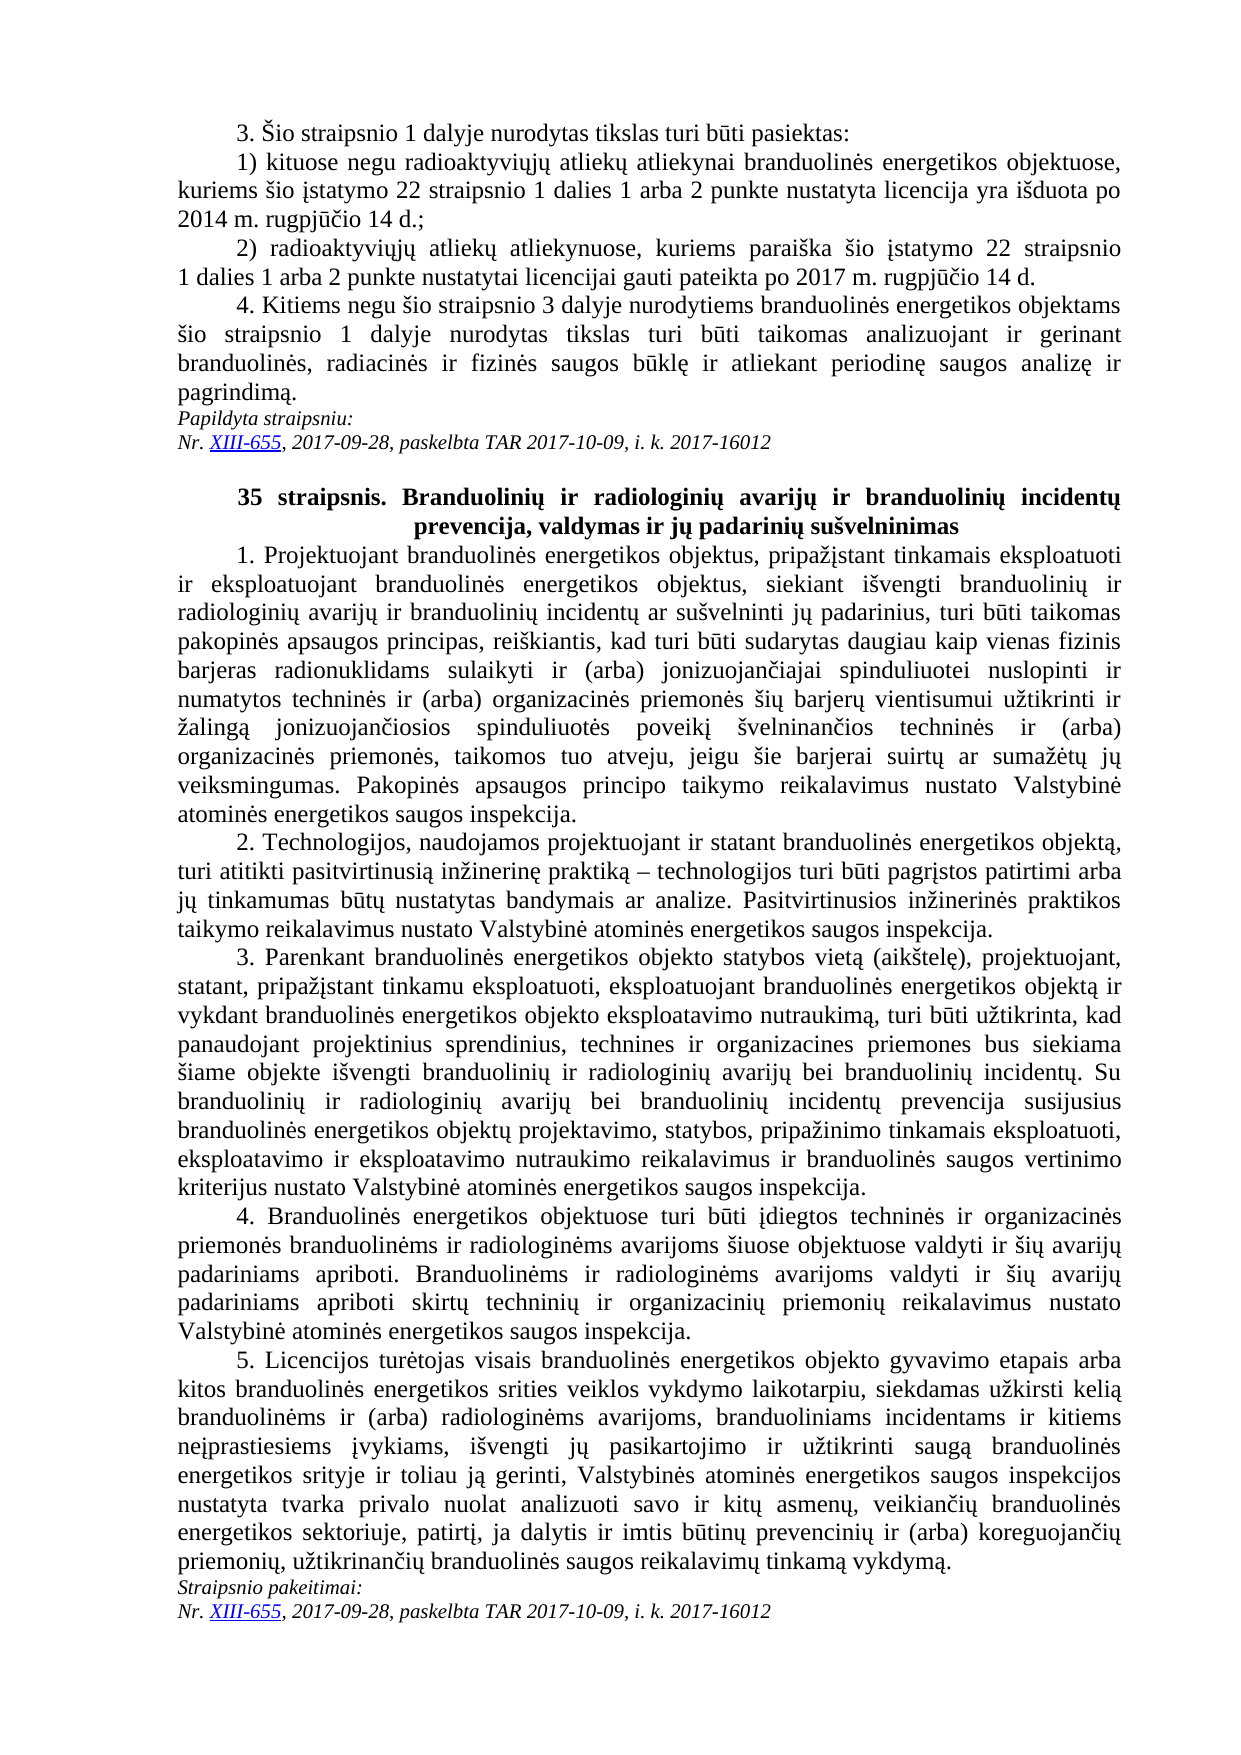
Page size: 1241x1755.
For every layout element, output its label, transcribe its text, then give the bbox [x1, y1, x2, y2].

text 2) radioaktyviųjų atliekų atliekynuose, kuriems paraiška šio įstatymo 22 straipsnio 1 dalies 1 arba 2 punkte nustatytai licencijai gauti pateikta po 2017 m. rugpjūčio 14 d. [177, 233, 1122, 291]
text Papildyta straipsniu: [177, 406, 1122, 430]
text Nr. XIII-655, 2017-09-28, paskelbta TAR 2017-10-09, i. k. 2017-16012 [177, 1599, 1122, 1623]
text 4. Kitiems negu šio straipsnio 3 dalyje nurodytiems branduolinės energetikos objektams šio straipsnio 1 dalyje nurodytas tikslas turi būti taikomas analizuojant ir gerinant branduolinės, radiacinės ir fizinės saugos būklę ir atliekant periodinę saugos analizę ir pagrindimą. [177, 291, 1122, 406]
text 35 straipsnis. Branduolinių ir radiologinių avarijų ir branduolinių incidentų prevencija, valdymas ir jų padarinių sušvelninimas [237, 482, 1122, 540]
text Straipsnio pakeitimai: [177, 1575, 1122, 1599]
text Nr. XIII-655, 2017-09-28, paskelbta TAR 2017-10-09, i. k. 2017-16012 [177, 430, 1122, 454]
text 4. Branduolinės energetikos objektuose turi būti įdiegtos techninės ir organizacinės priemonės branduolinėms ir radiologinėms avarijoms šiuose objektuose valdyti ir šių avarijų padariniams apriboti. Branduolinėms ir radiologinėms avarijoms valdyti ir šių avarijų padariniams apriboti skirtų techninių ir organizacinių priemonių reikalavimus nustato Valstybinė atominės energetikos saugos inspekcija. [177, 1201, 1122, 1345]
text 3. Parenkant branduolinės energetikos objekto statybos vietą (aikštelę), projektuojant, statant, pripažįstant tinkamu eksploatuoti, eksploatuojant branduolinės energetikos objektą ir vykdant branduolinės energetikos objekto eksploatavimo nutraukimą, turi būti užtikrinta, kad panaudojant projektinius sprendinius, technines ir organizacines priemones bus siekiama šiame objekte išvengti branduolinių ir radiologinių avarijų bei branduolinių incidentų. Su branduolinių ir radiologinių avarijų bei branduolinių incidentų prevencija susijusius branduolinės energetikos objektų projektavimo, statybos, pripažinimo tinkamais eksploatuoti, eksploatavimo ir eksploatavimo nutraukimo reikalavimus ir branduolinės saugos vertinimo kriterijus nustato Valstybinė atominės energetikos saugos inspekcija. [177, 942, 1122, 1201]
text 5. Licencijos turėtojas visais branduolinės energetikos objekto gyvavimo etapais arba kitos branduolinės energetikos srities veiklos vykdymo laikotarpiu, siekdamas užkirsti kelią branduolinėms ir (arba) radiologinėms avarijoms, branduoliniams incidentams ir kitiems neįprastiesiems įvykiams, išvengti jų pasikartojimo ir užtikrinti saugą branduolinės energetikos srityje ir toliau ją gerinti, Valstybinės atominės energetikos saugos inspekcijos nustatyta tvarka privalo nuolat analizuoti savo ir kitų asmenų, veikiančių branduolinės energetikos sektoriuje, patirtį, ja dalytis ir imtis būtinų prevencinių ir (arba) koreguojančių priemonių, užtikrinančių branduolinės saugos reikalavimų tinkamą vykdymą. [177, 1345, 1122, 1575]
text 2. Technologijos, naudojamos projektuojant ir statant branduolinės energetikos objektą, turi atitikti pasitvirtinusią inžinerinę praktiką – technologijos turi būti pagrįstos patirtimi arba jų tinkamumas būtų nustatytas bandymais ar analize. Pasitvirtinusios inžinerinės praktikos taikymo reikalavimus nustato Valstybinė atominės energetikos saugos inspekcija. [177, 827, 1122, 942]
text 1) kituose negu radioaktyviųjų atliekų atliekynai branduolinės energetikos objektuose, kuriems šio įstatymo 22 straipsnio 1 dalies 1 arba 2 punkte nustatyta licencija yra išduota po 2014 m. rugpjūčio 14 d.; [177, 147, 1122, 233]
text 3. Šio straipsnio 1 dalyje nurodytas tikslas turi būti pasiektas: [177, 118, 1122, 147]
text 1. Projektuojant branduolinės energetikos objektus, pripažįstant tinkamais eksploatuoti ir eksploatuojant branduolinės energetikos objektus, siekiant išvengti branduolinių ir radiologinių avarijų ir branduolinių incidentų ar sušvelninti jų padarinius, turi būti taikomas pakopinės apsaugos principas, reiškiantis, kad turi būti sudarytas daugiau kaip vienas fizinis barjeras radionuklidams sulaikyti ir (arba) jonizuojančiajai spinduliuotei nuslopinti ir numatytos techninės ir (arba) organizacinės priemonės šių barjerų vientisumui užtikrinti ir žalingą jonizuojančiosios spinduliuotės poveikį švelninančios techninės ir (arba) organizacinės priemonės, taikomos tuo atveju, jeigu šie barjerai suirtų ar sumažėtų jų veiksmingumas. Pakopinės apsaugos principo taikymo reikalavimus nustato Valstybinė atominės energetikos saugos inspekcija. [177, 540, 1122, 827]
